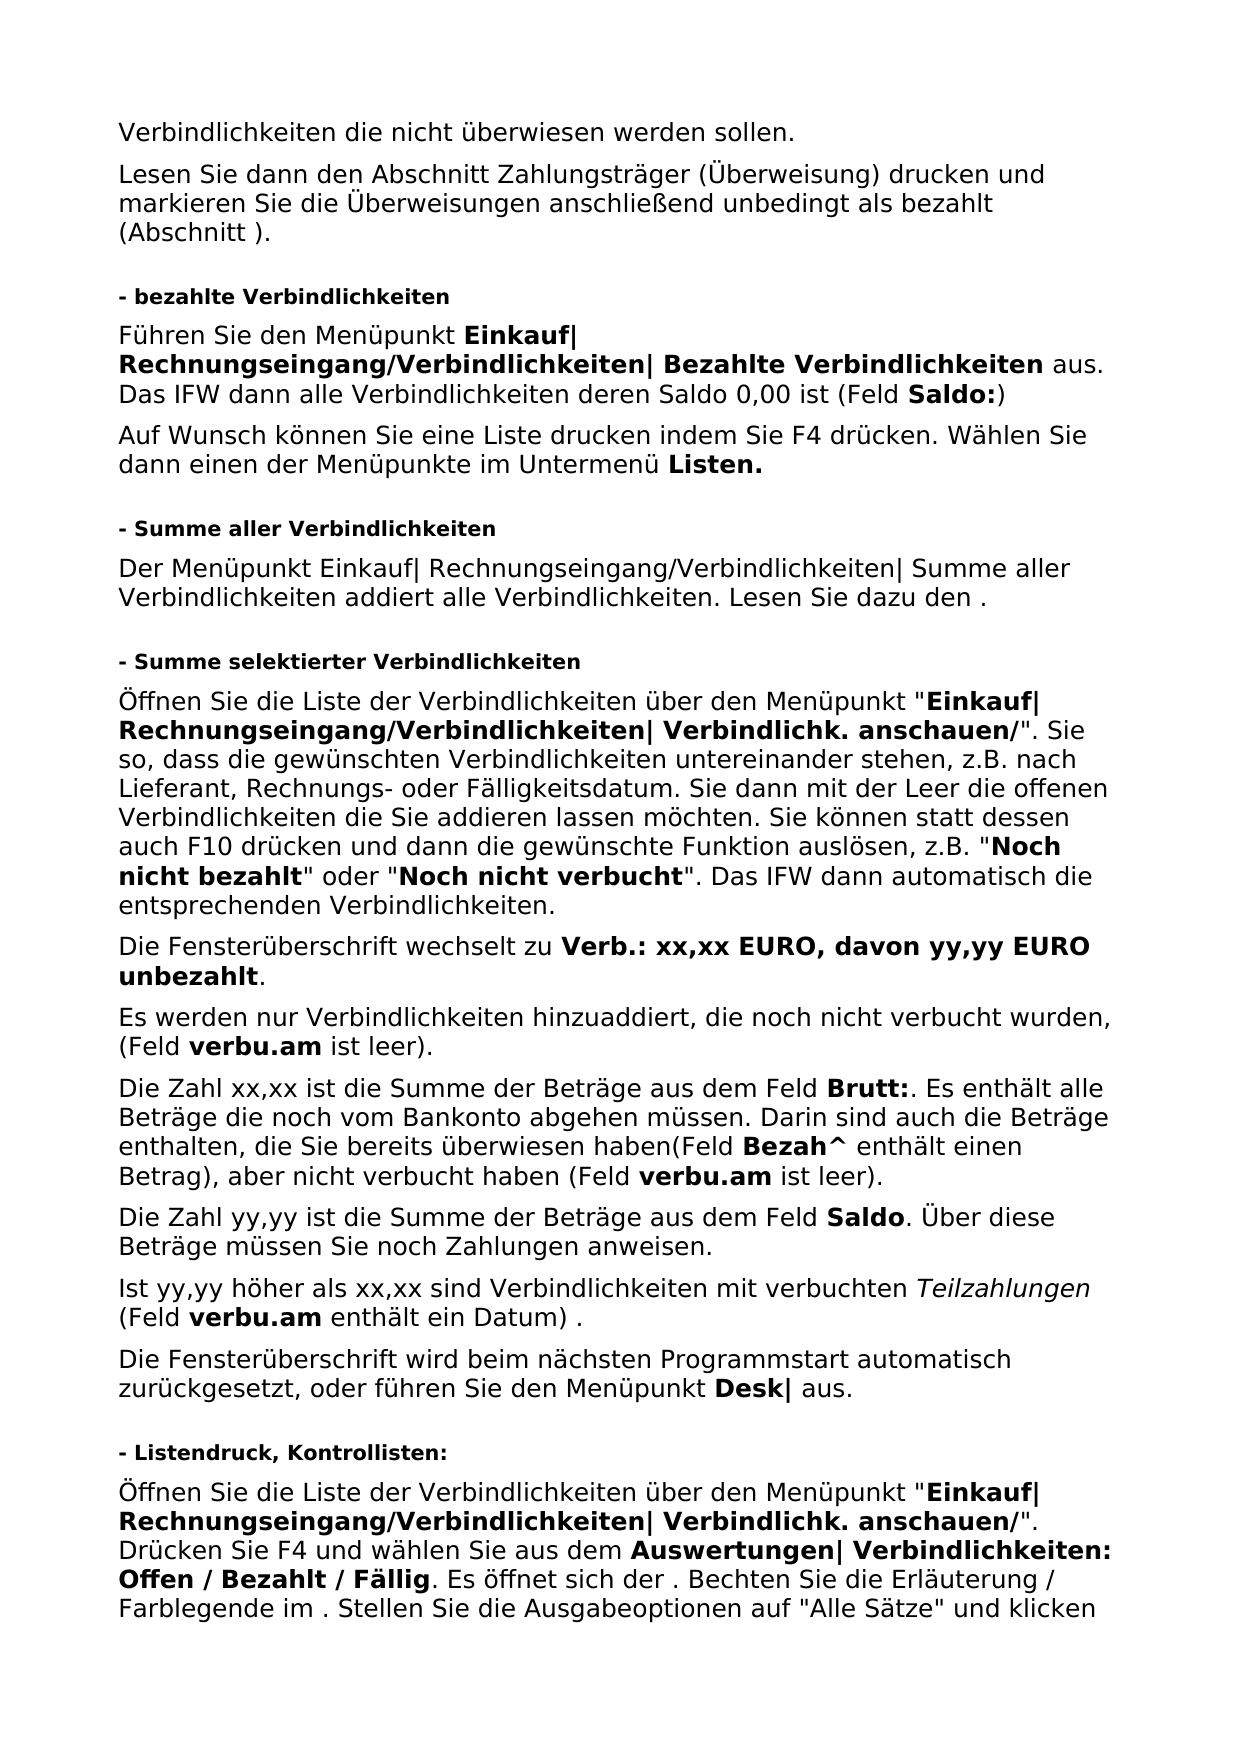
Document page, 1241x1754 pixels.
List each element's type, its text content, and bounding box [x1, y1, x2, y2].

text Die Fensterüberschrift wechselt zu Verb.: xx,xx EURO, davon yy,yy EURO unbezahlt. [118, 933, 1122, 991]
text Öffnen Sie die Liste der Verbindlichkeiten über den Menüpunkt "Einkauf| Rechnungseingang/Verbindlichkeiten| Verbindlichk. anschauen/". Drücken Sie F4 und wählen Sie aus dem Auswertungen| Verbindlichkeiten: Offen / Bezahlt / Fällig. Es öffnet sich der . Bechten Sie die Erläuterung / Farblegende im . Stellen Sie die Ausgabeoptionen auf "Alle Sätze" und klicken [118, 1478, 1122, 1623]
text Verbindlichkeiten die nicht überwiesen werden sollen. [118, 118, 1122, 147]
text Führen Sie den Menüpunkt Einkauf| Rechnungseingang/Verbindlichkeiten| Bezahlte Verbindlichkeiten aus. Das IFW dann alle Verbindlichkeiten deren Saldo 0,00 ist (Feld Saldo:) [118, 322, 1122, 409]
subtitle - bezahlte Verbindlichkeiten [118, 285, 1122, 309]
text Es werden nur Verbindlichkeiten hinzuaddiert, die noch nicht verbucht wurden, (Feld verbu.am ist leer). [118, 1003, 1122, 1062]
text Auf Wunsch können Sie eine Liste drucken indem Sie F4 drücken. Wählen Sie dann einen der Menüpunkte im Untermenü Listen. [118, 422, 1122, 480]
subtitle - Summe selektierter Verbindlichkeiten [118, 650, 1122, 674]
text Öffnen Sie die Liste der Verbindlichkeiten über den Menüpunkt "Einkauf| Rechnungseingang/Verbindlichkeiten| Verbindlichk. anschauen/". Sie so, dass die gewünschten Verbindlichkeiten untereinander stehen, z.B. nach Lieferant, Rechnungs- oder Fälligkeitsdatum. Sie dann mit der Leer die offenen Verbindlichkeiten die Sie addieren lassen möchten. Sie können statt dessen auch F10 drücken und dann die gewünschte Funktion auslösen, z.B. "Noch nicht bezahlt" oder "Noch nicht verbucht". Das IFW dann automatisch die entsprechenden Verbindlichkeiten. [118, 687, 1122, 920]
text Der Menüpunkt Einkauf| Rechnungseingang/Verbindlichkeiten| Summe aller Verbindlichkeiten addiert alle Verbindlichkeiten. Lesen Sie dazu den . [118, 554, 1122, 612]
subtitle - Listendruck, Kontrollisten: [118, 1441, 1122, 1465]
text Die Zahl xx,xx ist die Summe der Beträge aus dem Feld Brutt:. Es enthält alle Beträge die noch vom Bankonto abgehen müssen. Darin sind auch die Beträge enthalten, die Sie bereits überwiesen haben(Feld Bezah^ enthält einen Betrag), aber nicht verbucht haben (Feld verbu.am ist leer). [118, 1074, 1122, 1191]
text Lesen Sie dann den Abschnitt Zahlungsträger (Überweisung) drucken und markieren Sie die Überweisungen anschließend unbedingt als bezahlt (Abschnitt ). [118, 160, 1122, 247]
subtitle - Summe aller Verbindlichkeiten [118, 517, 1122, 542]
text Die Fensterüberschrift wird beim nächsten Programmstart automatisch zurückgesetzt, oder führen Sie den Menüpunkt Desk| aus. [118, 1345, 1122, 1403]
text Die Zahl yy,yy ist die Summe der Beträge aus dem Feld Saldo. Über diese Beträge müssen Sie noch Zahlungen anweisen. [118, 1203, 1122, 1262]
text Ist yy,yy höher als xx,xx sind Verbindlichkeiten mit verbuchten Teilzahlungen (Feld verbu.am enthält ein Datum) . [118, 1274, 1122, 1333]
